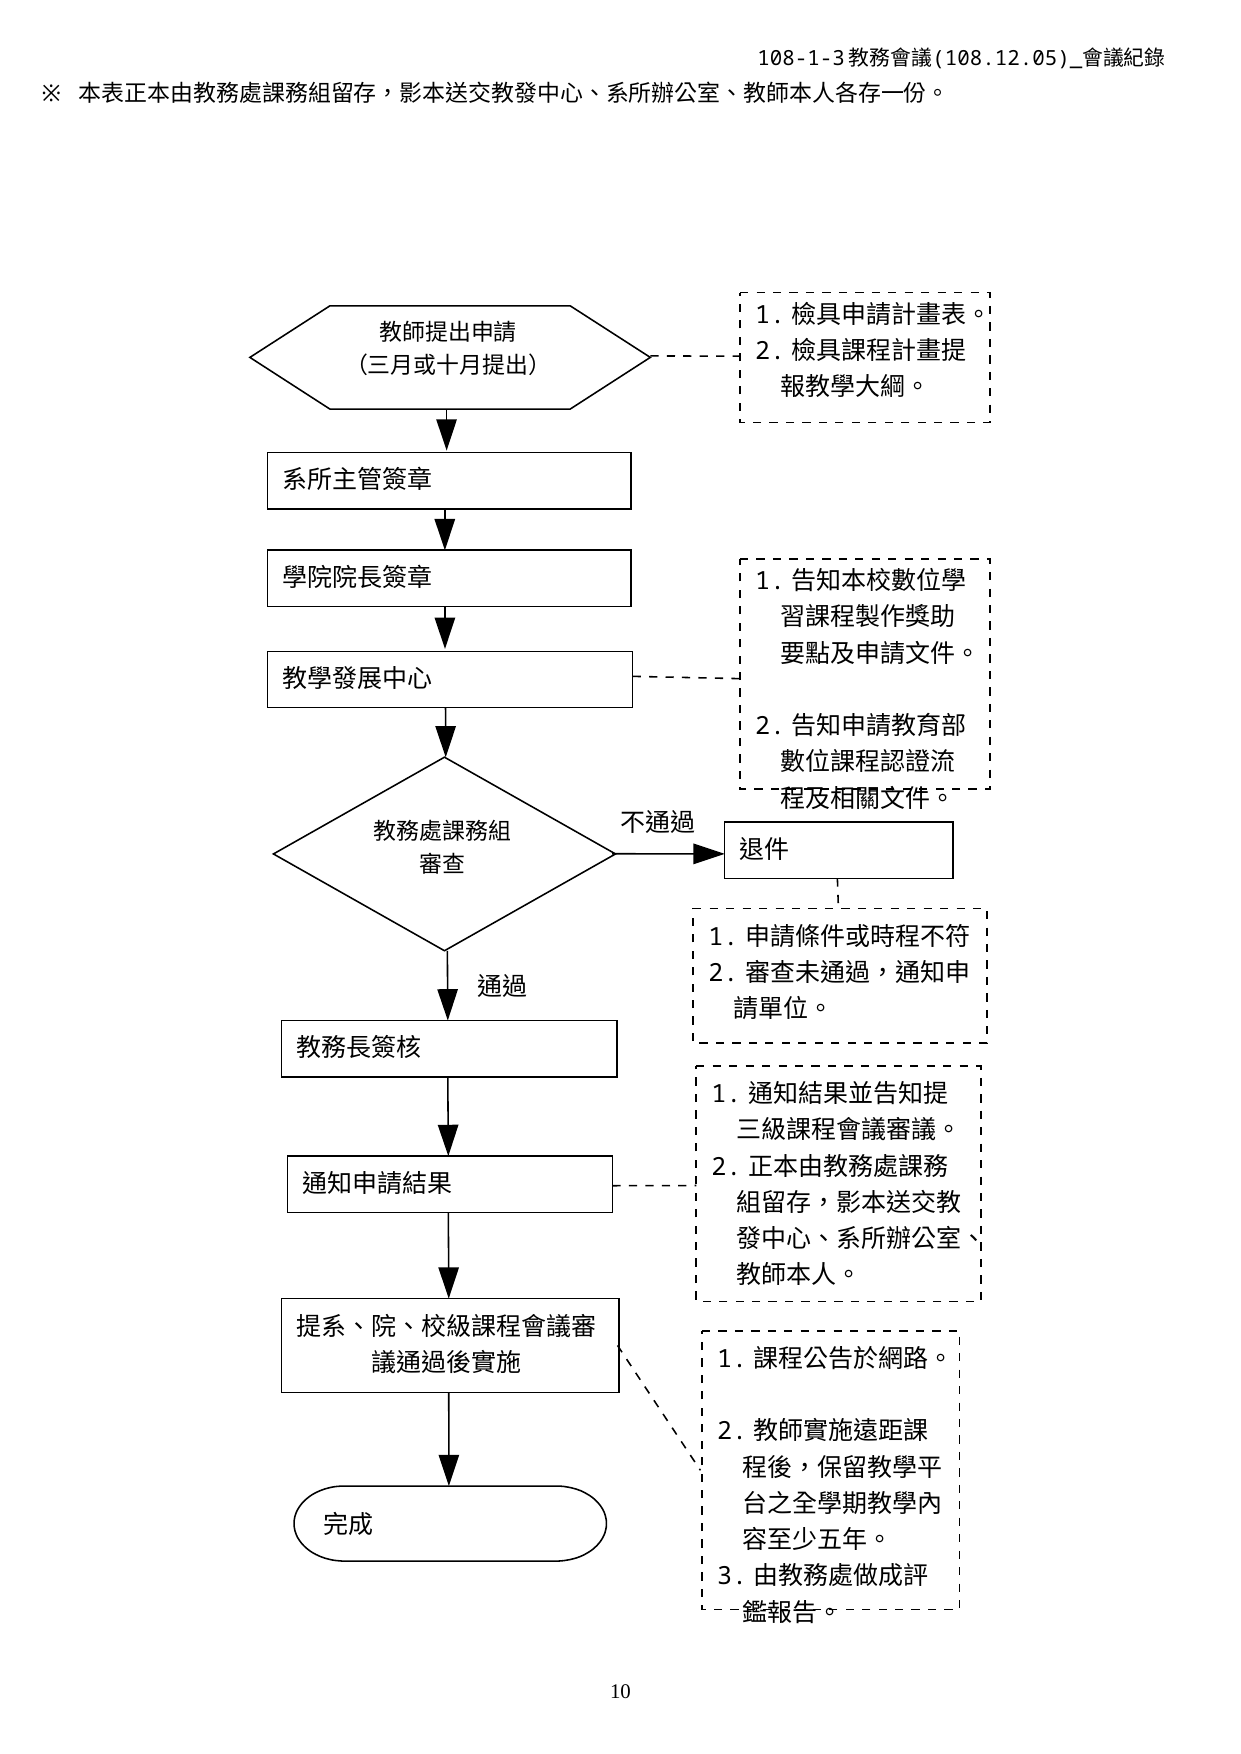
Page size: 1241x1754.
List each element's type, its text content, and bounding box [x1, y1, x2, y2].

text ※ 本表正本由教務處課務組留存，影本送交教發中心、系所辦公室、教師本人各存一份。 [37, 75, 1203, 108]
